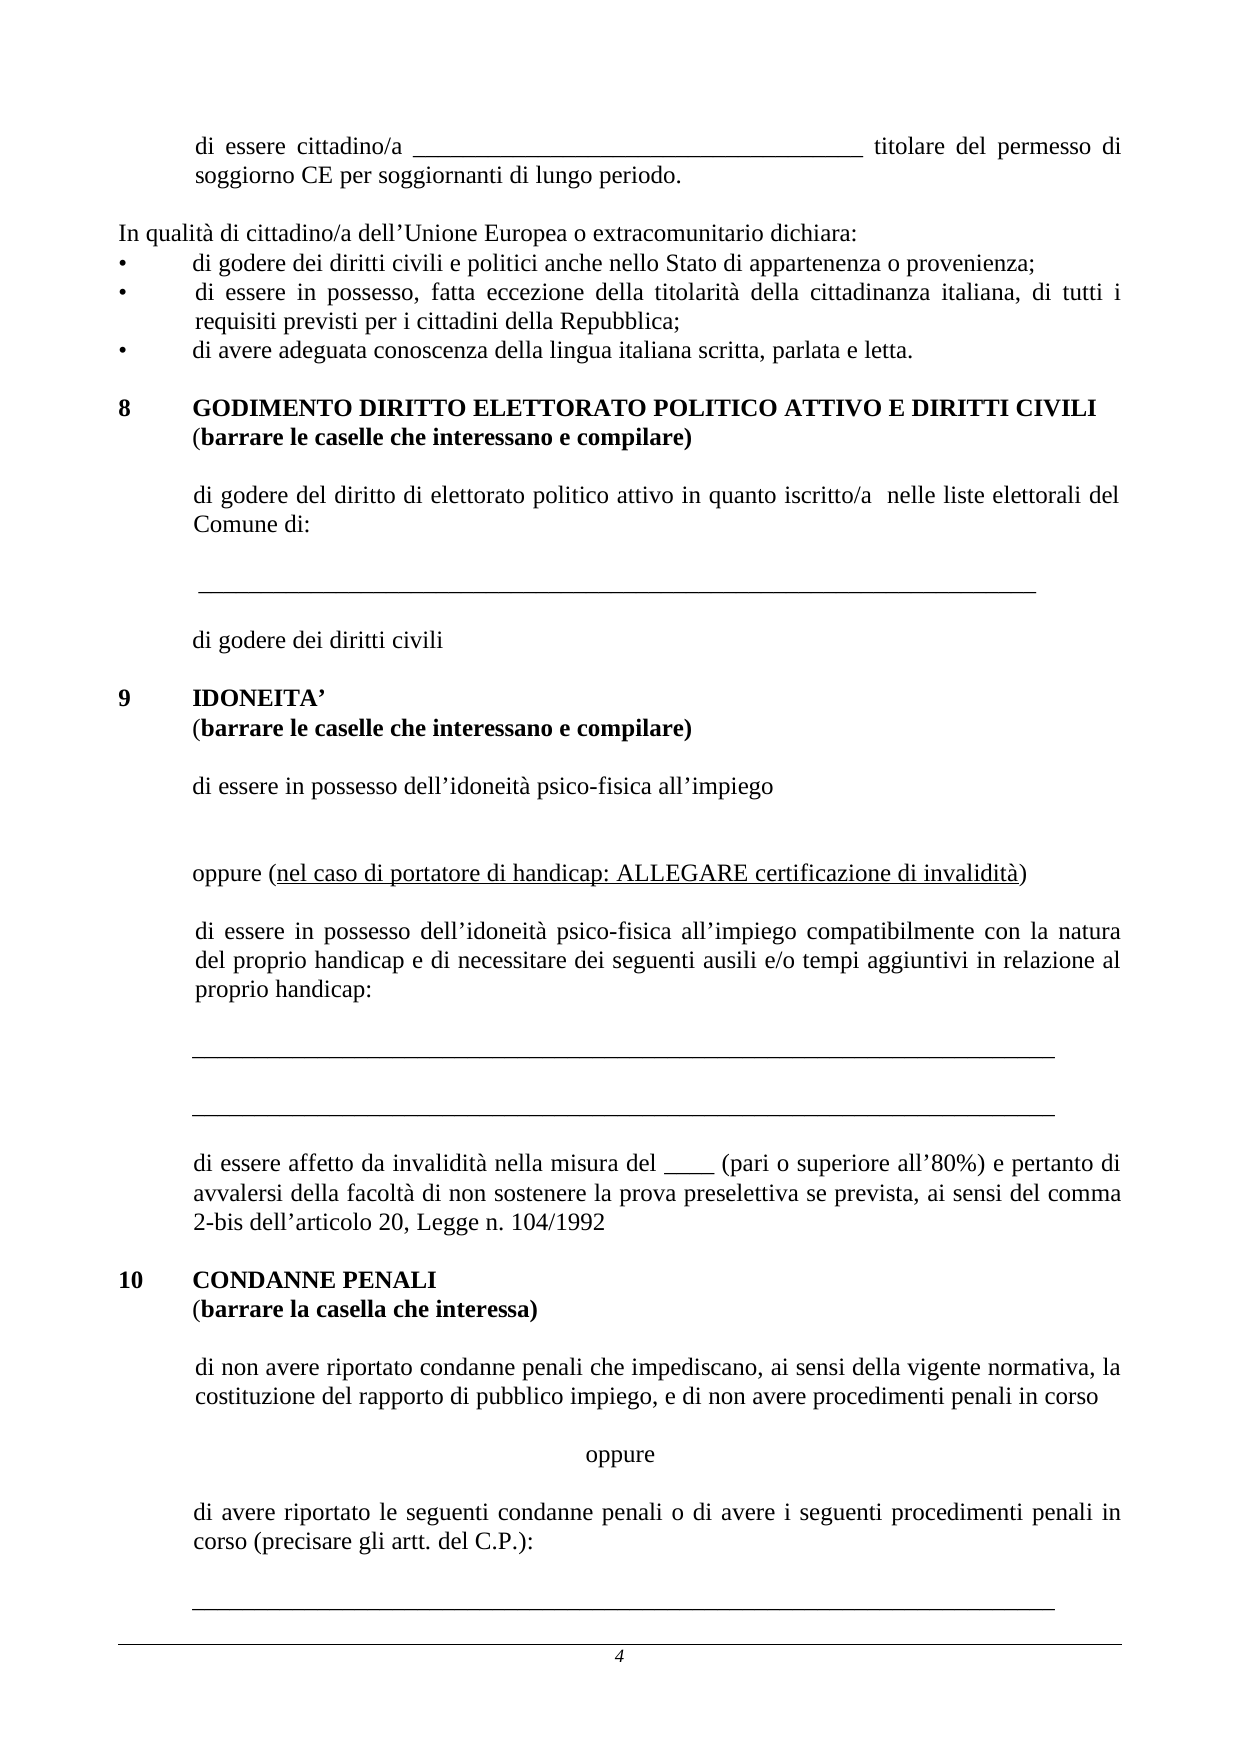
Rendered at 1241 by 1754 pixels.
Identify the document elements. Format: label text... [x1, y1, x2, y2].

text 10 CONDANNE PENALI [118, 1264, 1122, 1294]
text oppure [118, 1439, 1122, 1468]
text In qualità di cittadino/a dell’Unione Europea o extracomunitario dichiara: [118, 218, 1122, 247]
text • di avere adeguata conoscenza della lingua italiana scritta, parlata e letta. [118, 334, 1122, 364]
text • di godere dei diritti civili e politici anche nello Stato di appartenenza o provenienza; [118, 247, 1122, 276]
text (barrare le caselle che interessano e compilare) [118, 712, 1122, 741]
text oppure (nel caso di portatore di handicap: ALLEGARE certificazione di invalidità) [118, 858, 1122, 887]
text  di non avere riportato condanne penali che impediscano, ai sensi della vigente normativa, la costituzione del rapporto di pubblico impiego, e di non avere procedimenti penali in corso [121, 1352, 1122, 1410]
text  di essere cittadino/a ____________________________________ titolare del permesso di soggiorno CE per soggiornanti di lungo periodo. [120, 131, 1122, 189]
text (barrare le caselle che interessano e compilare) [118, 422, 1122, 451]
text • di essere in possesso, fatta eccezione della titolarità della cittadinanza italiana, di tutti i requisiti previsti per i cittadini della Repubblica; [118, 276, 1122, 334]
text  di avere riportato le seguenti condanne penali o di avere i seguenti procedimenti penali in corso (precisare gli artt. del C.P.): [118, 1497, 1122, 1555]
text 9 IDONEITA’ [118, 683, 1122, 712]
text _____________________________________________________________________ [118, 1090, 1122, 1119]
text  di essere affetto da invalidità nella misura del ____ (pari o superiore all’80%) e pertanto di avvalersi della facoltà di non sostenere la prova preselettiva se prevista, ai sensi del comma 2-bis dell’articolo 20, Legge n. 104/1992 [118, 1148, 1122, 1236]
text 8 GODIMENTO DIRITTO ELETTORATO POLITICO ATTIVO E DIRITTI CIVILI [118, 393, 1122, 422]
text  di essere in possesso dell’idoneità psico-fisica all’impiego [118, 771, 1122, 799]
text ___________________________________________________________________ [118, 567, 1122, 596]
text  di godere dei diritti civili [118, 625, 1122, 654]
text  di essere in possesso dell’idoneità psico-fisica all’impiego compatibilmente con la natura del proprio handicap e di necessitare dei seguenti ausili e/o tempi aggiuntivi in relazione al proprio handicap: [117, 916, 1122, 1003]
text (barrare la casella che interessa) [118, 1294, 1122, 1323]
text _____________________________________________________________________ [118, 1584, 1122, 1613]
text _____________________________________________________________________ [118, 1032, 1122, 1061]
text  di godere del diritto di elettorato politico attivo in quanto iscritto/a nelle liste elettorali del Comune di: [118, 480, 1122, 538]
